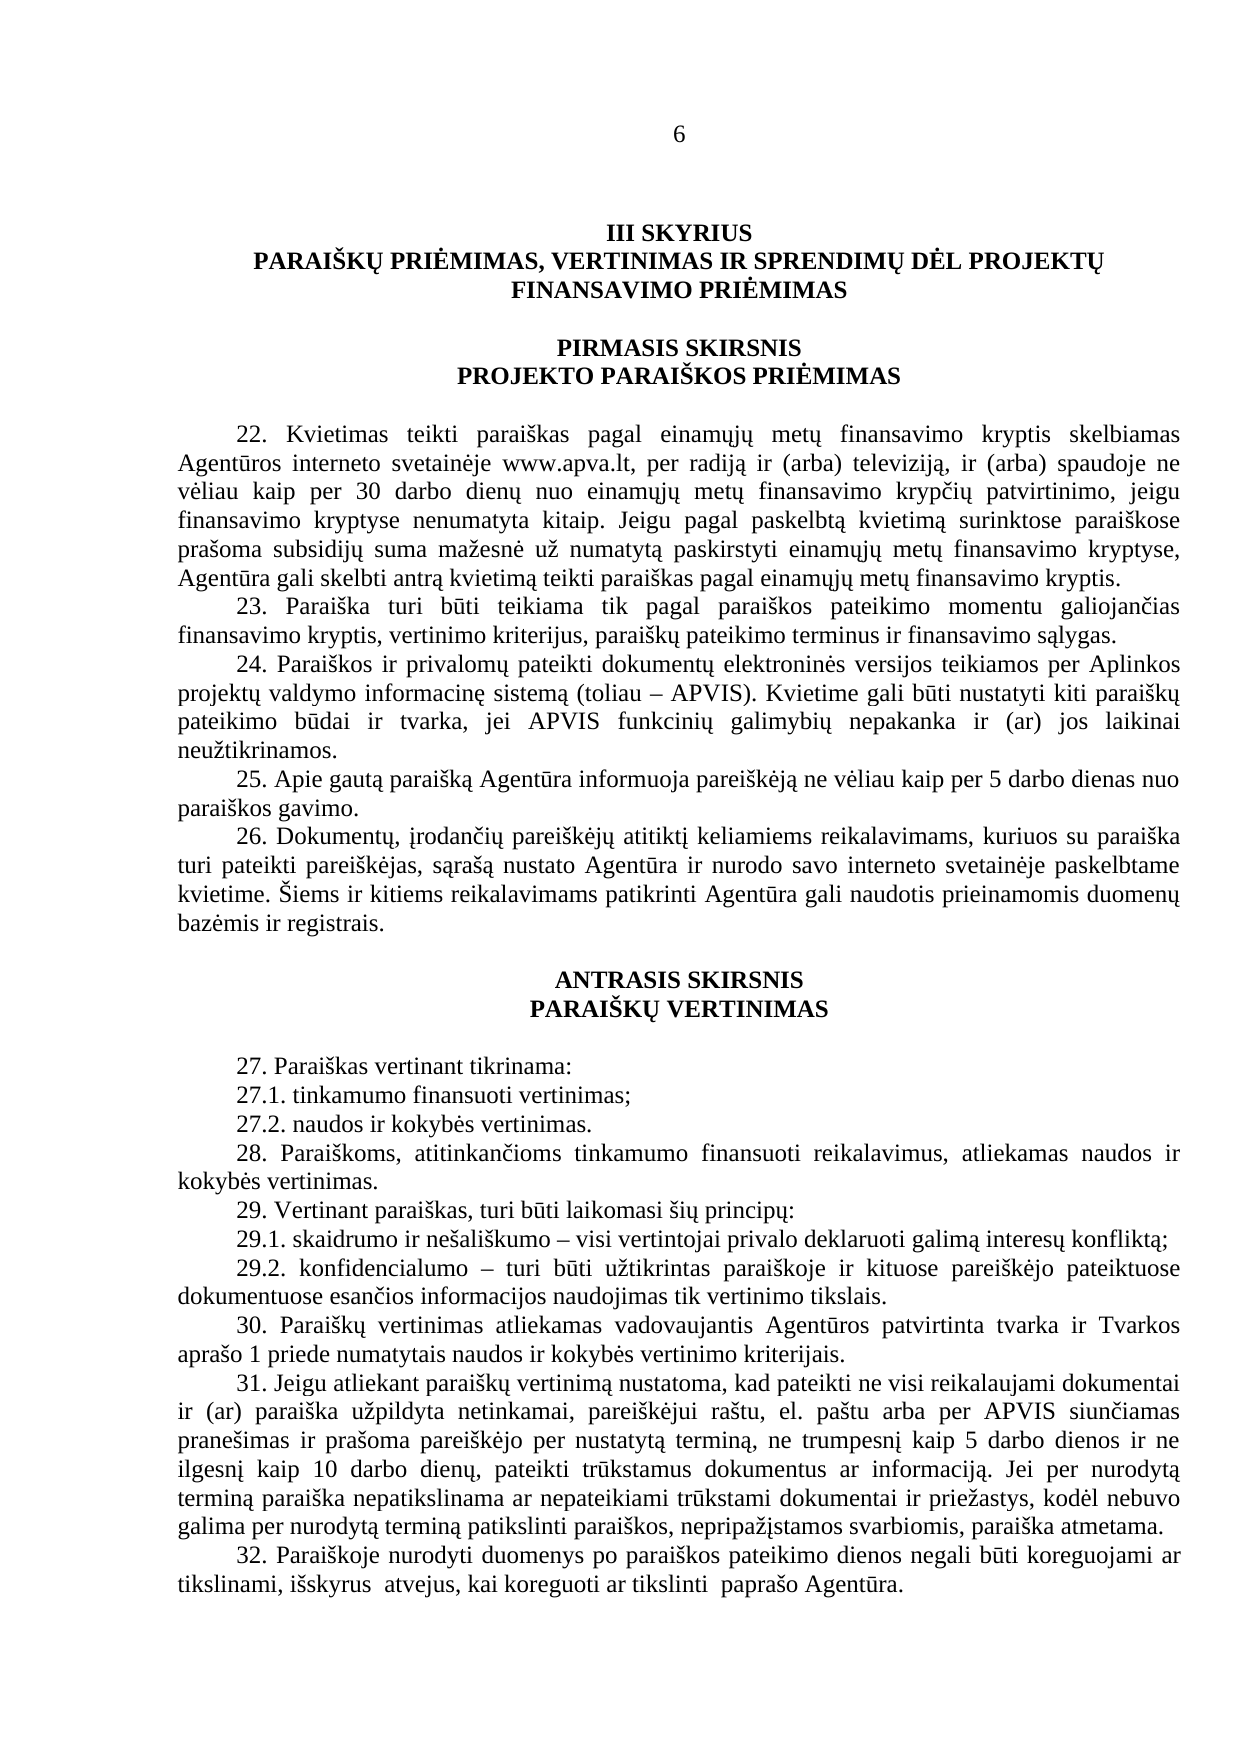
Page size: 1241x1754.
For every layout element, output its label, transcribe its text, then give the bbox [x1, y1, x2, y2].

text 27.2. naudos ir kokybės vertinimas. [177, 1109, 1181, 1138]
text PIRMASIS SKIRSNIS [177, 333, 1181, 361]
text III SKYRIUS [177, 218, 1181, 246]
text PARAIŠKŲ VERTINIMAS [177, 994, 1181, 1023]
text 26. Dokumentų, įrodančių pareiškėjų atitiktį keliamiems reikalavimams, kuriuos su paraiška turi pateikti pareiškėjas, sąrašą nustato Agentūra ir nurodo savo interneto svetainėje paskelbtame kvietime. Šiems ir kitiems reikalavimams patikrinti Agentūra gali naudotis prieinamomis duomenų bazėmis ir registrais. [177, 821, 1181, 936]
text 27. Paraiškas vertinant tikrinama: [177, 1051, 1181, 1080]
text 25. Apie gautą paraišką Agentūra informuoja pareiškėją ne vėliau kaip per 5 darbo dienas nuo paraiškos gavimo. [177, 764, 1181, 821]
text 29.1. skaidrumo ir nešališkumo – visi vertintojai privalo deklaruoti galimą interesų konfliktą; [177, 1224, 1181, 1253]
text 22. Kvietimas teikti paraiškas pagal einamųjų metų finansavimo kryptis skelbiamas Agentūros interneto svetainėje www.apva.lt, per radiją ir (arba) televiziją, ir (arba) spaudoje ne vėliau kaip per 30 darbo dienų nuo einamųjų metų finansavimo krypčių patvirtinimo, jeigu finansavimo kryptyse nenumatyta kitaip. Jeigu pagal paskelbtą kvietimą surinktose paraiškose prašoma subsidijų suma mažesnė už numatytą paskirstyti einamųjų metų finansavimo kryptyse, Agentūra gali skelbti antrą kvietimą teikti paraiškas pagal einamųjų metų finansavimo kryptis. [177, 419, 1181, 591]
text 27.1. tinkamumo finansuoti vertinimas; [177, 1080, 1181, 1109]
text 29. Vertinant paraiškas, turi būti laikomasi šių principų: [177, 1195, 1181, 1224]
text PARAIŠKŲ PRIĖMIMAS, VERTINIMAS IR SPRENDIMŲ DĖL PROJEKTŲ FINANSAVIMO PRIĖMIMAS [177, 246, 1181, 304]
text PROJEKTO PARAIŠKOS PRIĖMIMAS [177, 361, 1181, 390]
text 23. Paraiška turi būti teikiama tik pagal paraiškos pateikimo momentu galiojančias finansavimo kryptis, vertinimo kriterijus, paraiškų pateikimo terminus ir finansavimo sąlygas. [177, 591, 1181, 649]
text 32. Paraiškoje nurodyti duomenys po paraiškos pateikimo dienos negali būti koreguojami ar tikslinami, išskyrus atvejus, kai koreguoti ar tikslinti paprašo Agentūra. [177, 1540, 1181, 1598]
text ANTRASIS SKIRSNIS [177, 965, 1181, 994]
text 29.2. konfidencialumo – turi būti užtikrintas paraiškoje ir kituose pareiškėjo pateiktuose dokumentuose esančios informacijos naudojimas tik vertinimo tikslais. [177, 1253, 1181, 1310]
text 31. Jeigu atliekant paraiškų vertinimą nustatoma, kad pateikti ne visi reikalaujami dokumentai ir (ar) paraiška užpildyta netinkamai, pareiškėjui raštu, el. paštu arba per APVIS siunčiamas pranešimas ir prašoma pareiškėjo per nustatytą terminą, ne trumpesnį kaip 5 darbo dienos ir ne ilgesnį kaip 10 darbo dienų, pateikti trūkstamus dokumentus ar informaciją. Jei per nurodytą terminą paraiška nepatikslinama ar nepateikiami trūkstami dokumentai ir priežastys, kodėl nebuvo galima per nurodytą terminą patikslinti paraiškos, nepripažįstamos svarbiomis, paraiška atmetama. [177, 1368, 1181, 1540]
text 28. Paraiškoms, atitinkančioms tinkamumo finansuoti reikalavimus, atliekamas naudos ir kokybės vertinimas. [177, 1138, 1181, 1195]
text 24. Paraiškos ir privalomų pateikti dokumentų elektroninės versijos teikiamos per Aplinkos projektų valdymo informacinę sistemą (toliau – APVIS). Kvietime gali būti nustatyti kiti paraiškų pateikimo būdai ir tvarka, jei APVIS funkcinių galimybių nepakanka ir (ar) jos laikinai neužtikrinamos. [177, 649, 1181, 764]
text 30. Paraiškų vertinimas atliekamas vadovaujantis Agentūros patvirtinta tvarka ir Tvarkos aprašo 1 priede numatytais naudos ir kokybės vertinimo kriterijais. [177, 1310, 1181, 1368]
